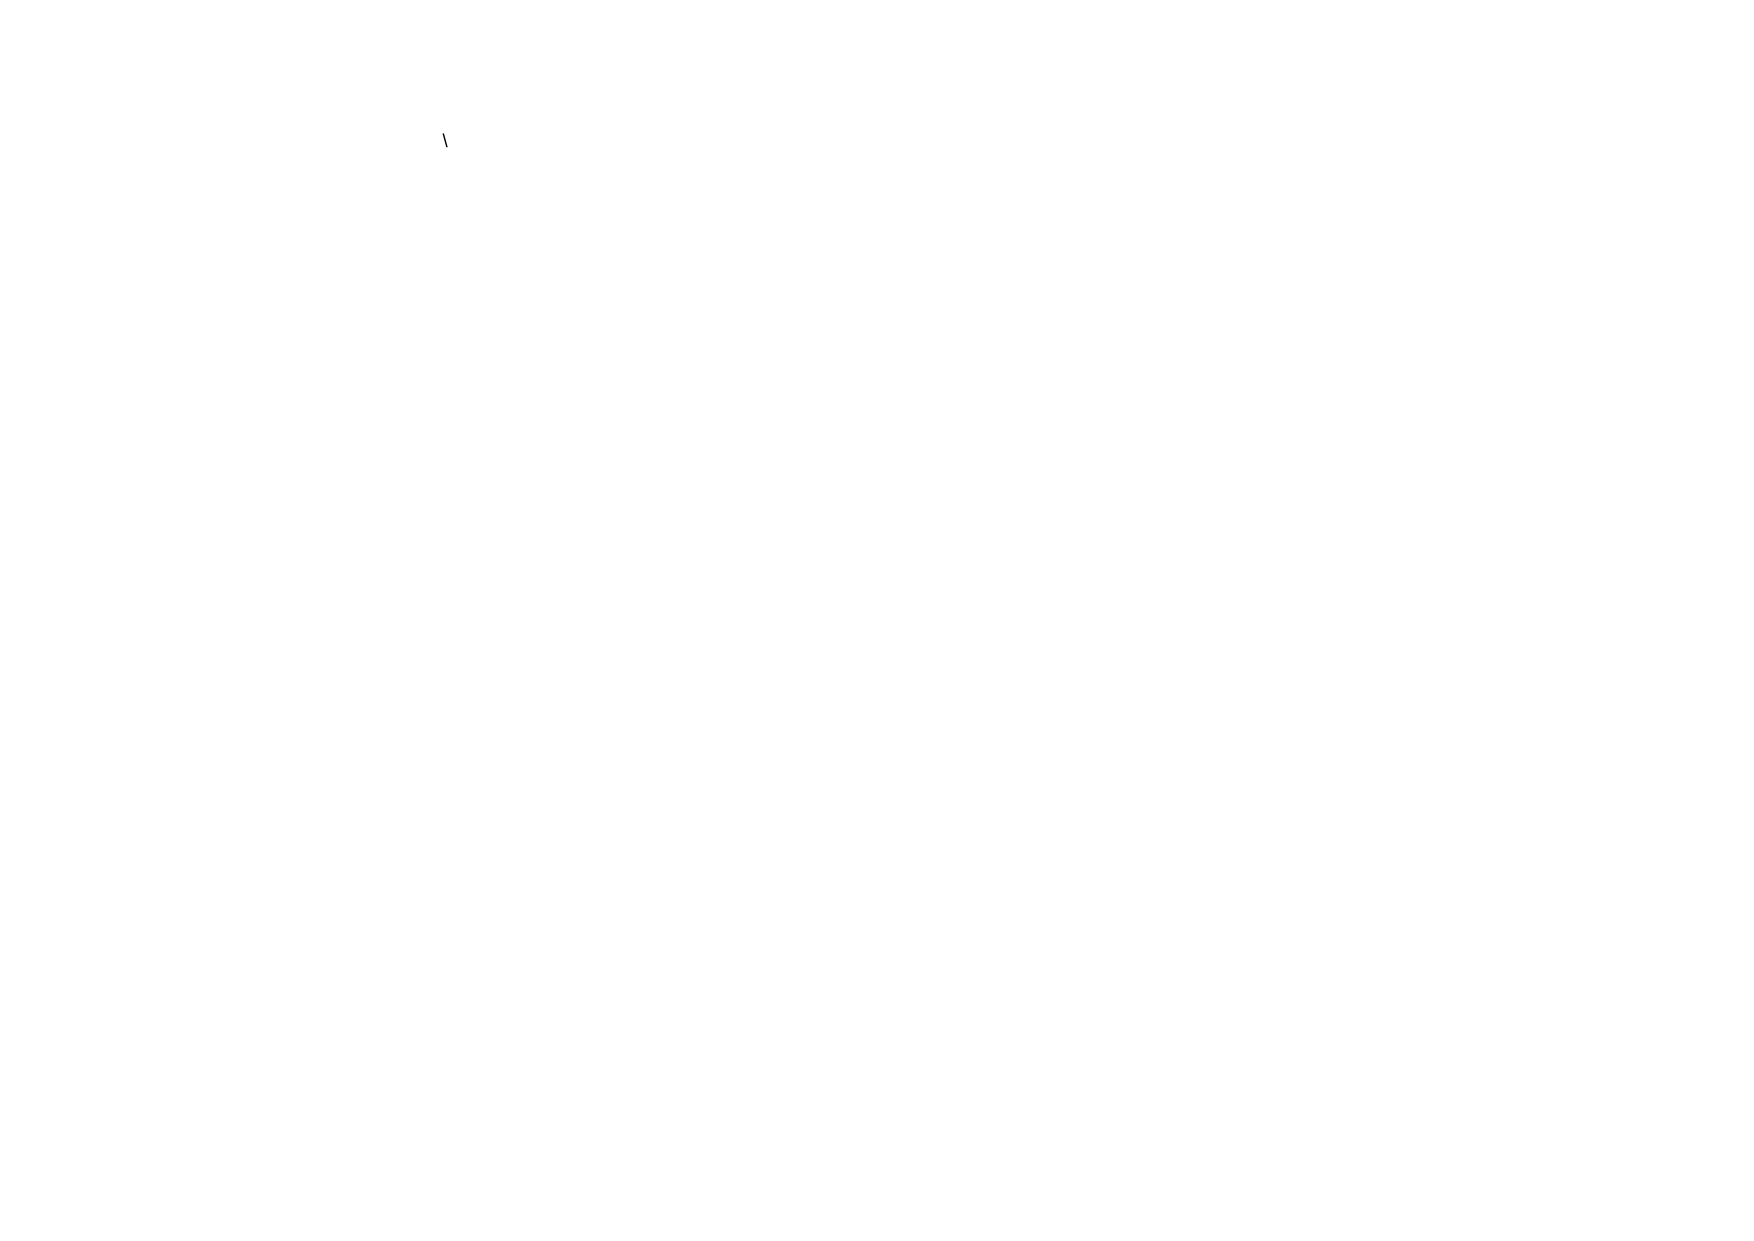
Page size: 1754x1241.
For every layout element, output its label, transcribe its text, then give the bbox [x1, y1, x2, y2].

text \ [118, 130, 1606, 151]
